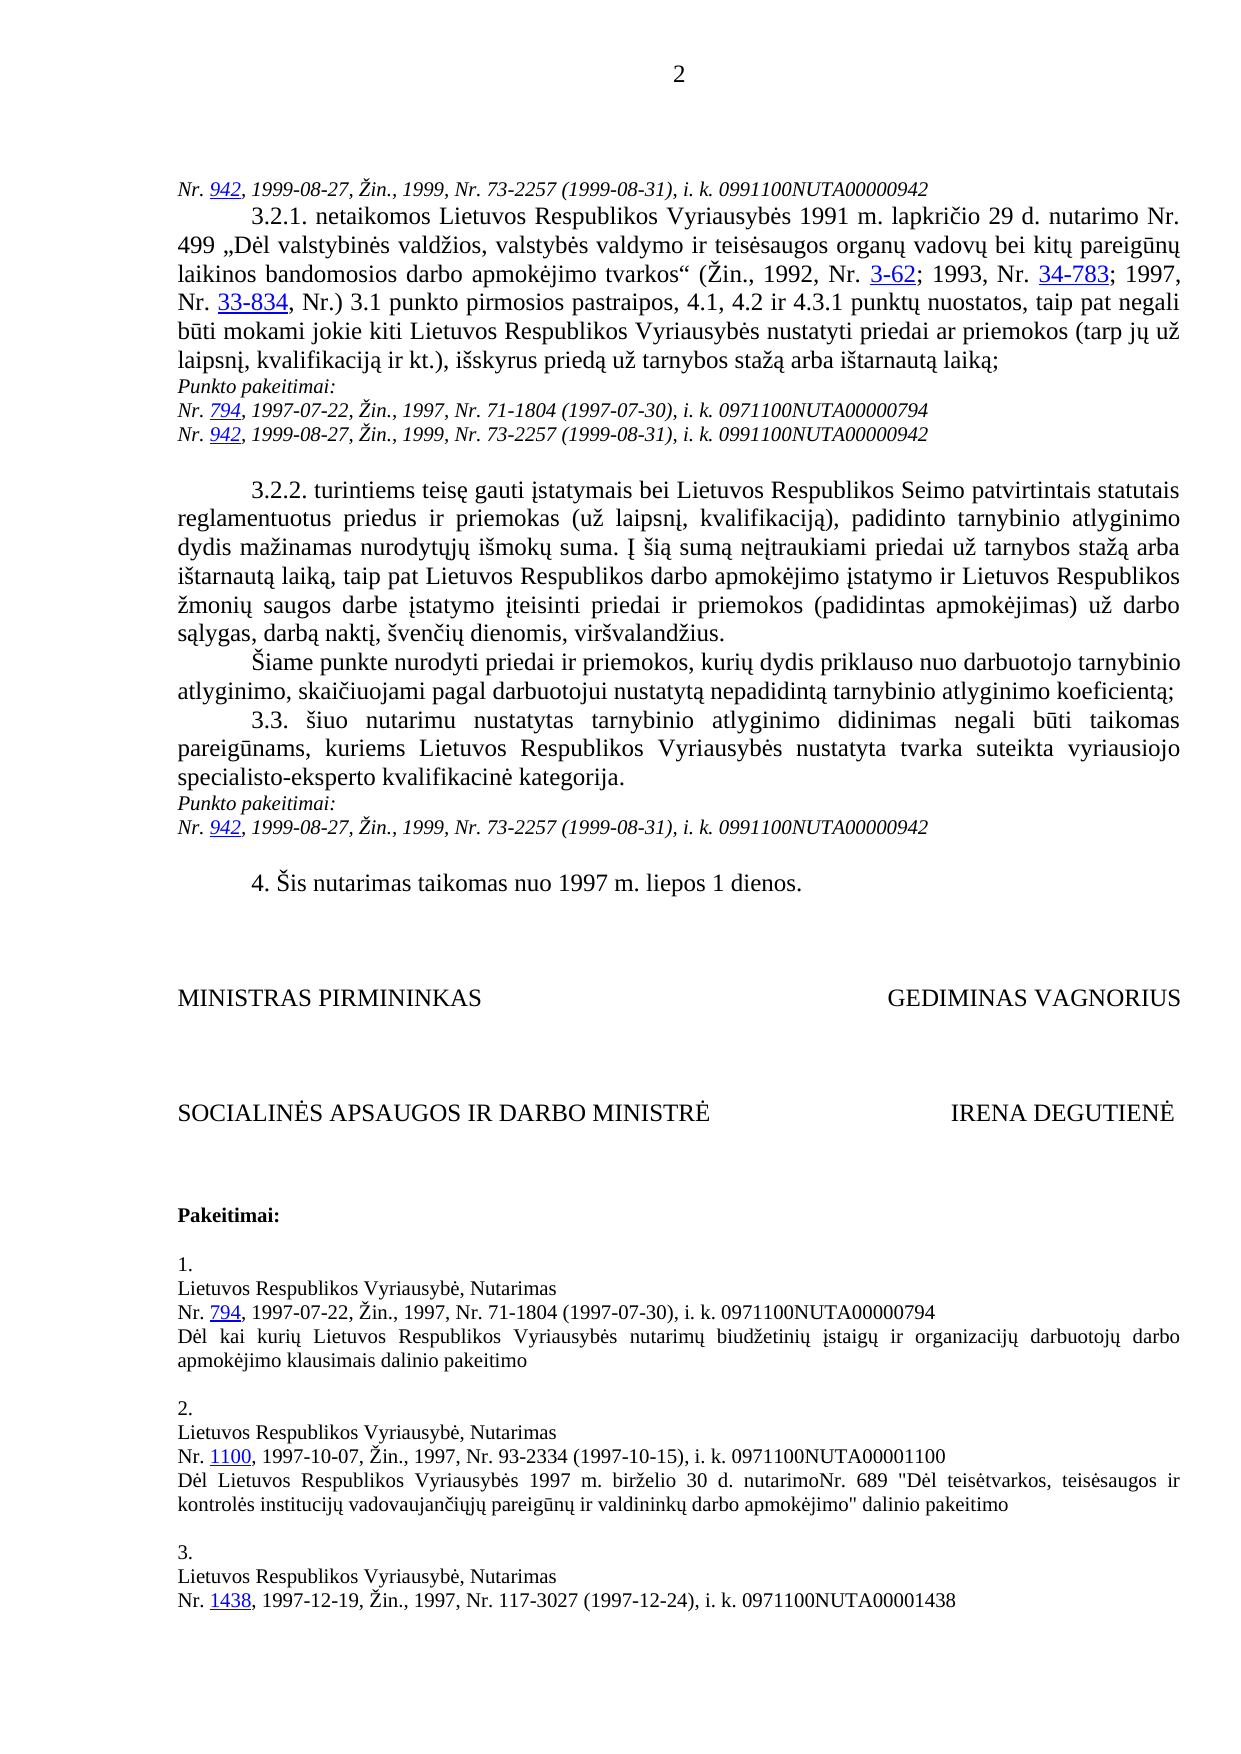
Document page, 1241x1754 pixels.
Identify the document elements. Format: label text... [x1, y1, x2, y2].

text Dėl Lietuvos Respublikos Vyriausybės 1997 m. birželio 30 d. nutarimoNr. 689 "Dėl teisėtvarkos, teisėsaugos ir kontrolės institucijų vadovaujančiųjų pareigūnų ir valdininkų darbo apmokėjimo" dalinio pakeitimo [177, 1468, 1181, 1516]
text 3.3. šiuo nutarimu nustatytas tarnybinio atlyginimo didinimas negali būti taikomas pareigūnams, kuriems Lietuvos Respublikos Vyriausybės nustatyta tvarka suteikta vyriausiojo specialisto-eksperto kvalifikacinė kategorija. [177, 705, 1181, 791]
text Nr. 1100, 1997-10-07, Žin., 1997, Nr. 93-2334 (1997-10-15), i. k. 0971100NUTA00001100 [177, 1444, 1181, 1468]
text Pakeitimai: [177, 1203, 1181, 1227]
text Dėl kai kurių Lietuvos Respublikos Vyriausybės nutarimų biudžetinių įstaigų ir organizacijų darbuotojų darbo apmokėjimo klausimais dalinio pakeitimo [177, 1324, 1181, 1372]
text 3. [177, 1540, 1181, 1564]
text Punkto pakeitimai: [177, 374, 1181, 398]
text MINISTRAS PIRMININKAS GEDIMINAS VAGNORIUS [177, 983, 1181, 1012]
text Lietuvos Respublikos Vyriausybė, Nutarimas [177, 1420, 1181, 1444]
text 4. Šis nutarimas taikomas nuo 1997 m. liepos 1 dienos. [177, 868, 1181, 897]
text Nr. 942, 1999-08-27, Žin., 1999, Nr. 73-2257 (1999-08-31), i. k. 0991100NUTA00000942 [177, 422, 1181, 446]
text Nr. 794, 1997-07-22, Žin., 1997, Nr. 71-1804 (1997-07-30), i. k. 0971100NUTA00000794 [177, 1300, 1181, 1324]
text Nr. 942, 1999-08-27, Žin., 1999, Nr. 73-2257 (1999-08-31), i. k. 0991100NUTA00000942 [177, 815, 1181, 839]
text 1. [177, 1252, 1181, 1276]
text 2. [177, 1396, 1181, 1420]
text Nr. 1438, 1997-12-19, Žin., 1997, Nr. 117-3027 (1997-12-24), i. k. 0971100NUTA00001438 [177, 1588, 1181, 1612]
text Nr. 942, 1999-08-27, Žin., 1999, Nr. 73-2257 (1999-08-31), i. k. 0991100NUTA00000942 [177, 177, 1181, 201]
text Lietuvos Respublikos Vyriausybė, Nutarimas [177, 1564, 1181, 1588]
text 3.2.1. netaikomos Lietuvos Respublikos Vyriausybės 1991 m. lapkričio 29 d. nutarimo Nr. 499 „Dėl valstybinės valdžios, valstybės valdymo ir teisėsaugos organų vadovų bei kitų pareigūnų laikinos bandomosios darbo apmokėjimo tvarkos“ (Žin., 1992, Nr. 3-62; 1993, Nr. 34-783; 1997, Nr. 33-834, Nr.) 3.1 punkto pirmosios pastraipos, 4.1, 4.2 ir 4.3.1 punktų nuostatos, taip pat negali būti mokami jokie kiti Lietuvos Respublikos Vyriausybės nustatyti priedai ar priemokos (tarp jų už laipsnį, kvalifikaciją ir kt.), išskyrus priedą už tarnybos stažą arba ištarnautą laiką; [177, 201, 1181, 374]
text Nr. 794, 1997-07-22, Žin., 1997, Nr. 71-1804 (1997-07-30), i. k. 0971100NUTA00000794 [177, 398, 1181, 422]
text SOCIALINĖS APSAUGOS IR DARBO MINISTRĖ IRENA DEGUTIENĖ [177, 1098, 1181, 1127]
text 3.2.2. turintiems teisę gauti įstatymais bei Lietuvos Respublikos Seimo patvirtintais statutais reglamentuotus priedus ir priemokas (už laipsnį, kvalifikaciją), padidinto tarnybinio atlyginimo dydis mažinamas nurodytųjų išmokų suma. Į šią sumą neįtraukiami priedai už tarnybos stažą arba ištarnautą laiką, taip pat Lietuvos Respublikos darbo apmokėjimo įstatymo ir Lietuvos Respublikos žmonių saugos darbe įstatymo įteisinti priedai ir priemokos (padidintas apmokėjimas) už darbo sąlygas, darbą naktį, švenčių dienomis, viršvalandžius. [177, 475, 1181, 647]
text Šiame punkte nurodyti priedai ir priemokos, kurių dydis priklauso nuo darbuotojo tarnybinio atlyginimo, skaičiuojami pagal darbuotojui nustatytą nepadidintą tarnybinio atlyginimo koeficientą; [177, 647, 1181, 705]
text Punkto pakeitimai: [177, 791, 1181, 815]
text Lietuvos Respublikos Vyriausybė, Nutarimas [177, 1276, 1181, 1300]
